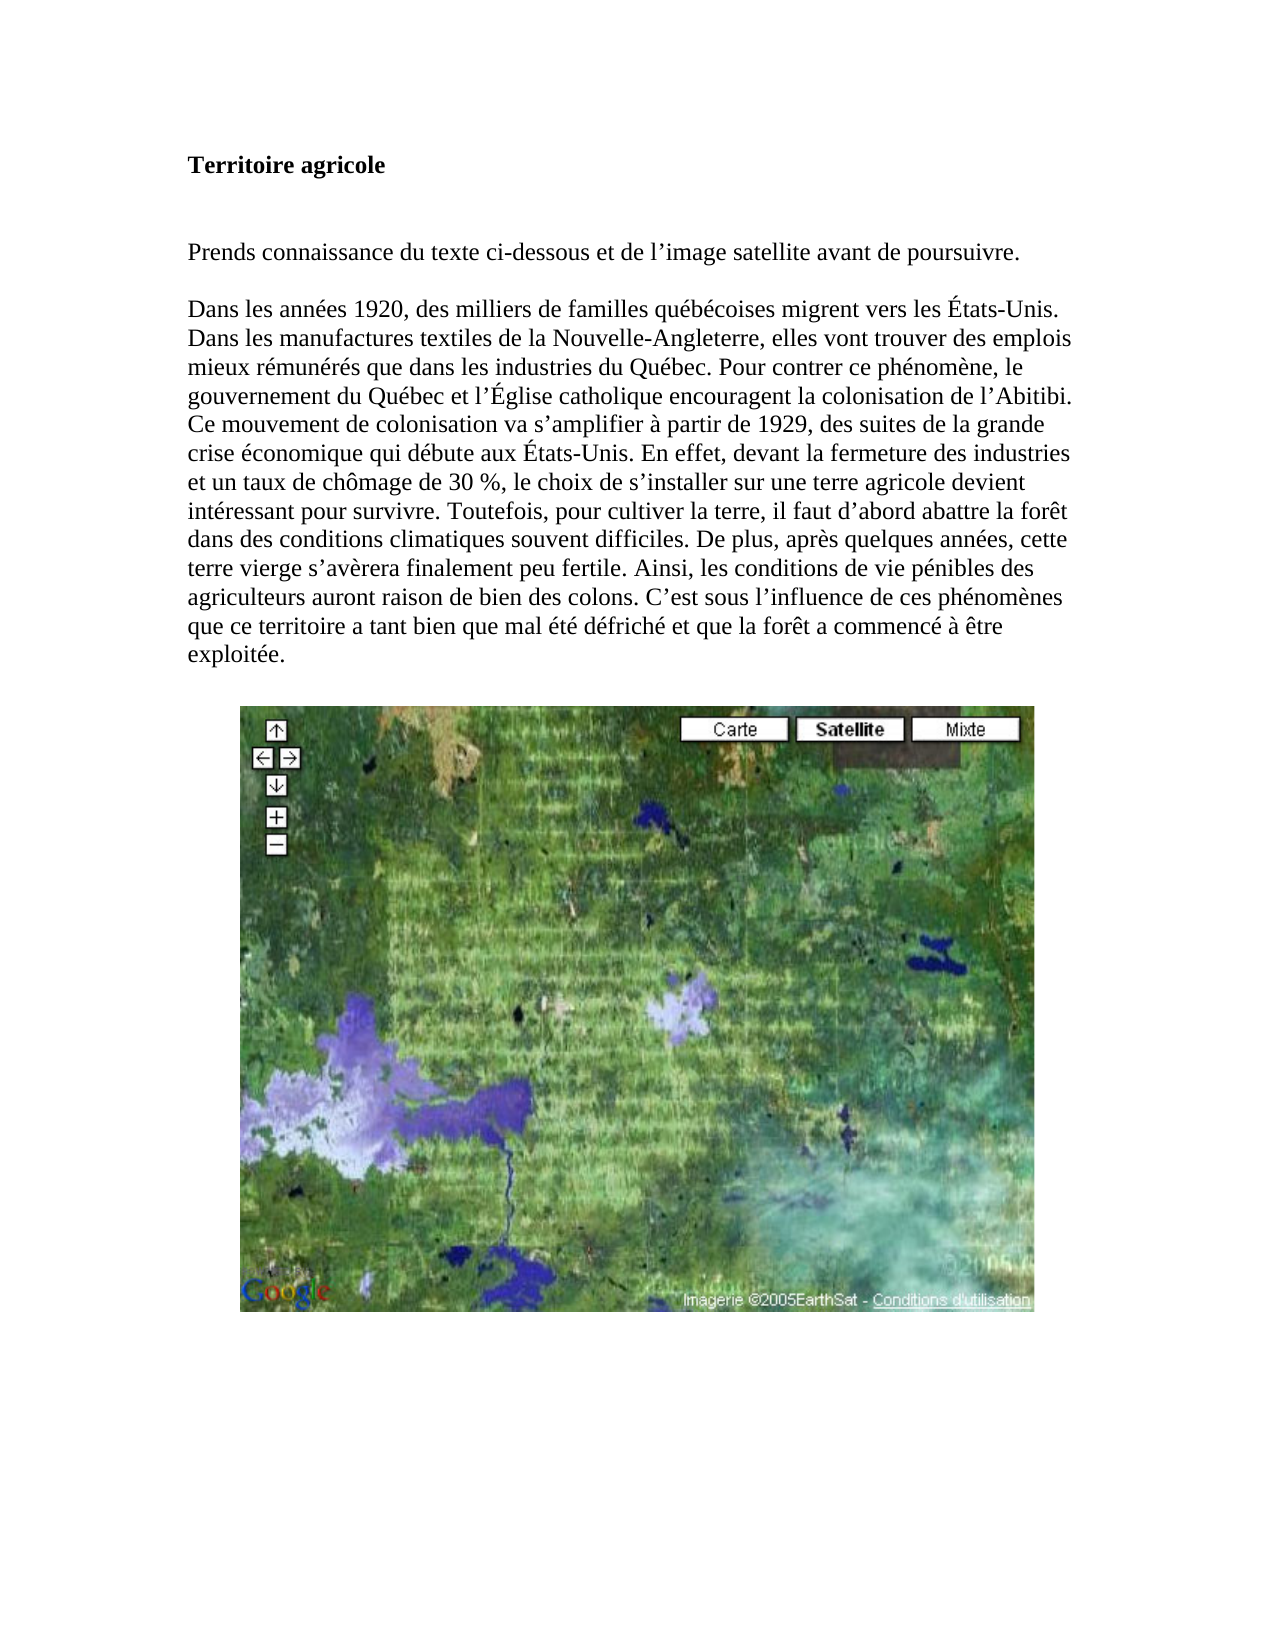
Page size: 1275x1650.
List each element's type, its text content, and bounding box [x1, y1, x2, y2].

picture [240, 706, 1035, 1312]
text Territoire agricole [187, 150, 1087, 179]
text Prends connaissance du texte ci-dessous et de l’image satellite avant de poursuivre. [187, 237, 1087, 265]
text Dans les années 1920, des milliers de familles québécoises migrent vers les États-Unis. Dans les manufactures textiles de la Nouvelle-Angleterre, elles vont trouver des emplois mieux rémunérés que dans les industries du Québec. Pour contrer ce phénomène, le gouvernement du Québec et l’Église catholique encouragent la colonisation de l’Abitibi. Ce mouvement de colonisation va s’amplifier à partir de 1929, des suites de la grande crise économique qui débute aux États-Unis. En effet, devant la fermeture des industries et un taux de chômage de 30 %, le choix de s’installer sur une terre agricole devient intéressant pour survivre. Toutefois, pour cultiver la terre, il faut d’abord abattre la forêt dans des conditions climatiques souvent difficiles. De plus, après quelques années, cette terre vierge s’avèrera finalement peu fertile. Ainsi, les conditions de vie pénibles des agriculteurs auront raison de bien des colons. C’est sous l’influence de ces phénomènes que ce territoire a tant bien que mal été défriché et que la forêt a commencé à être exploitée. [187, 294, 1087, 668]
